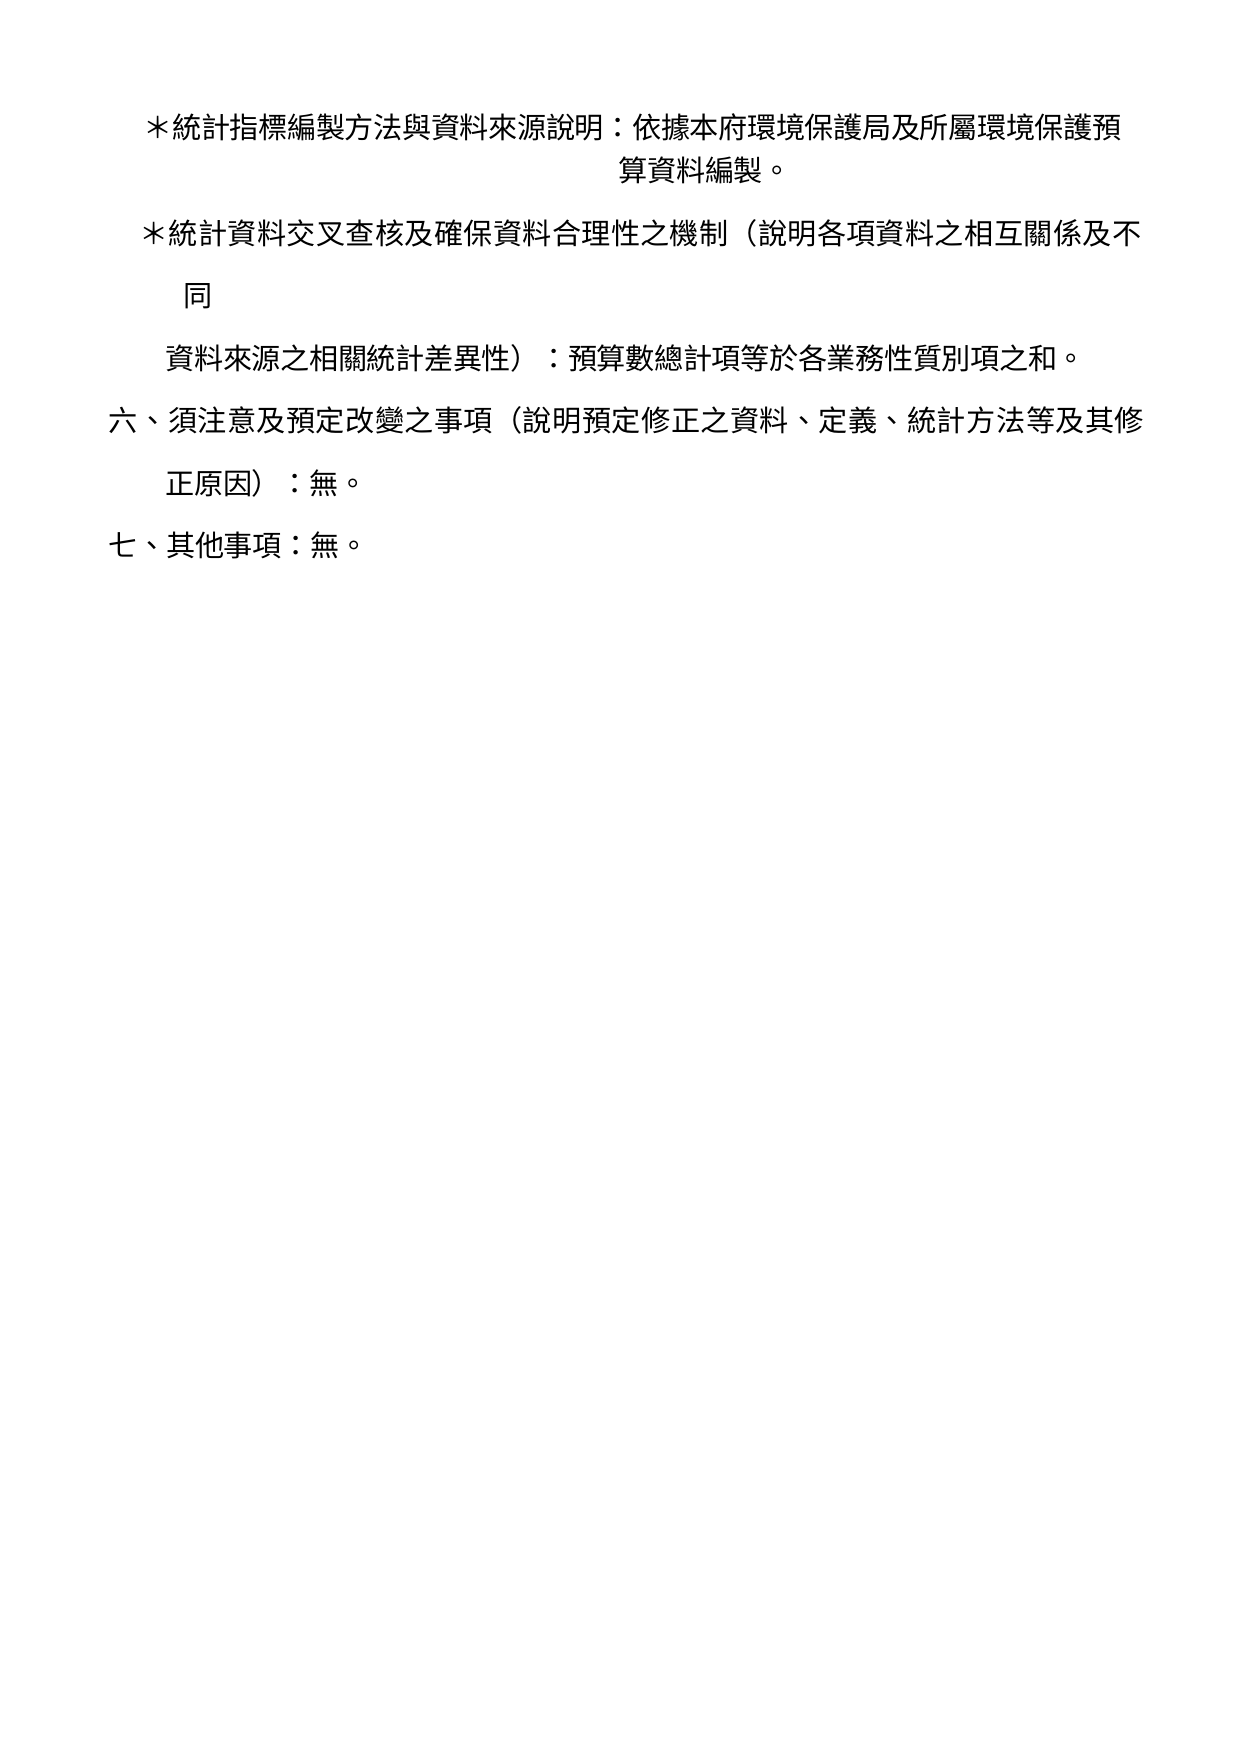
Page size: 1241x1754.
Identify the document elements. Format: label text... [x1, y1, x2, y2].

table_header ＊統計指標編製方法與資料來源說明：依據本府環境保護局及所屬環境保護預算資料編製。 ＊統計資料交叉查核及確保資料合理性之機制（說明各項資料之相互關係及不同 資料來源之相關統計差異性）：預算數總計項等於各業務性質別項之和。 六、須注意及預定改變之事項（說明預定修正之資料、定義、統計方法等及其修正原因）：無。 七、其他事項：無。 [98, 105, 1155, 565]
